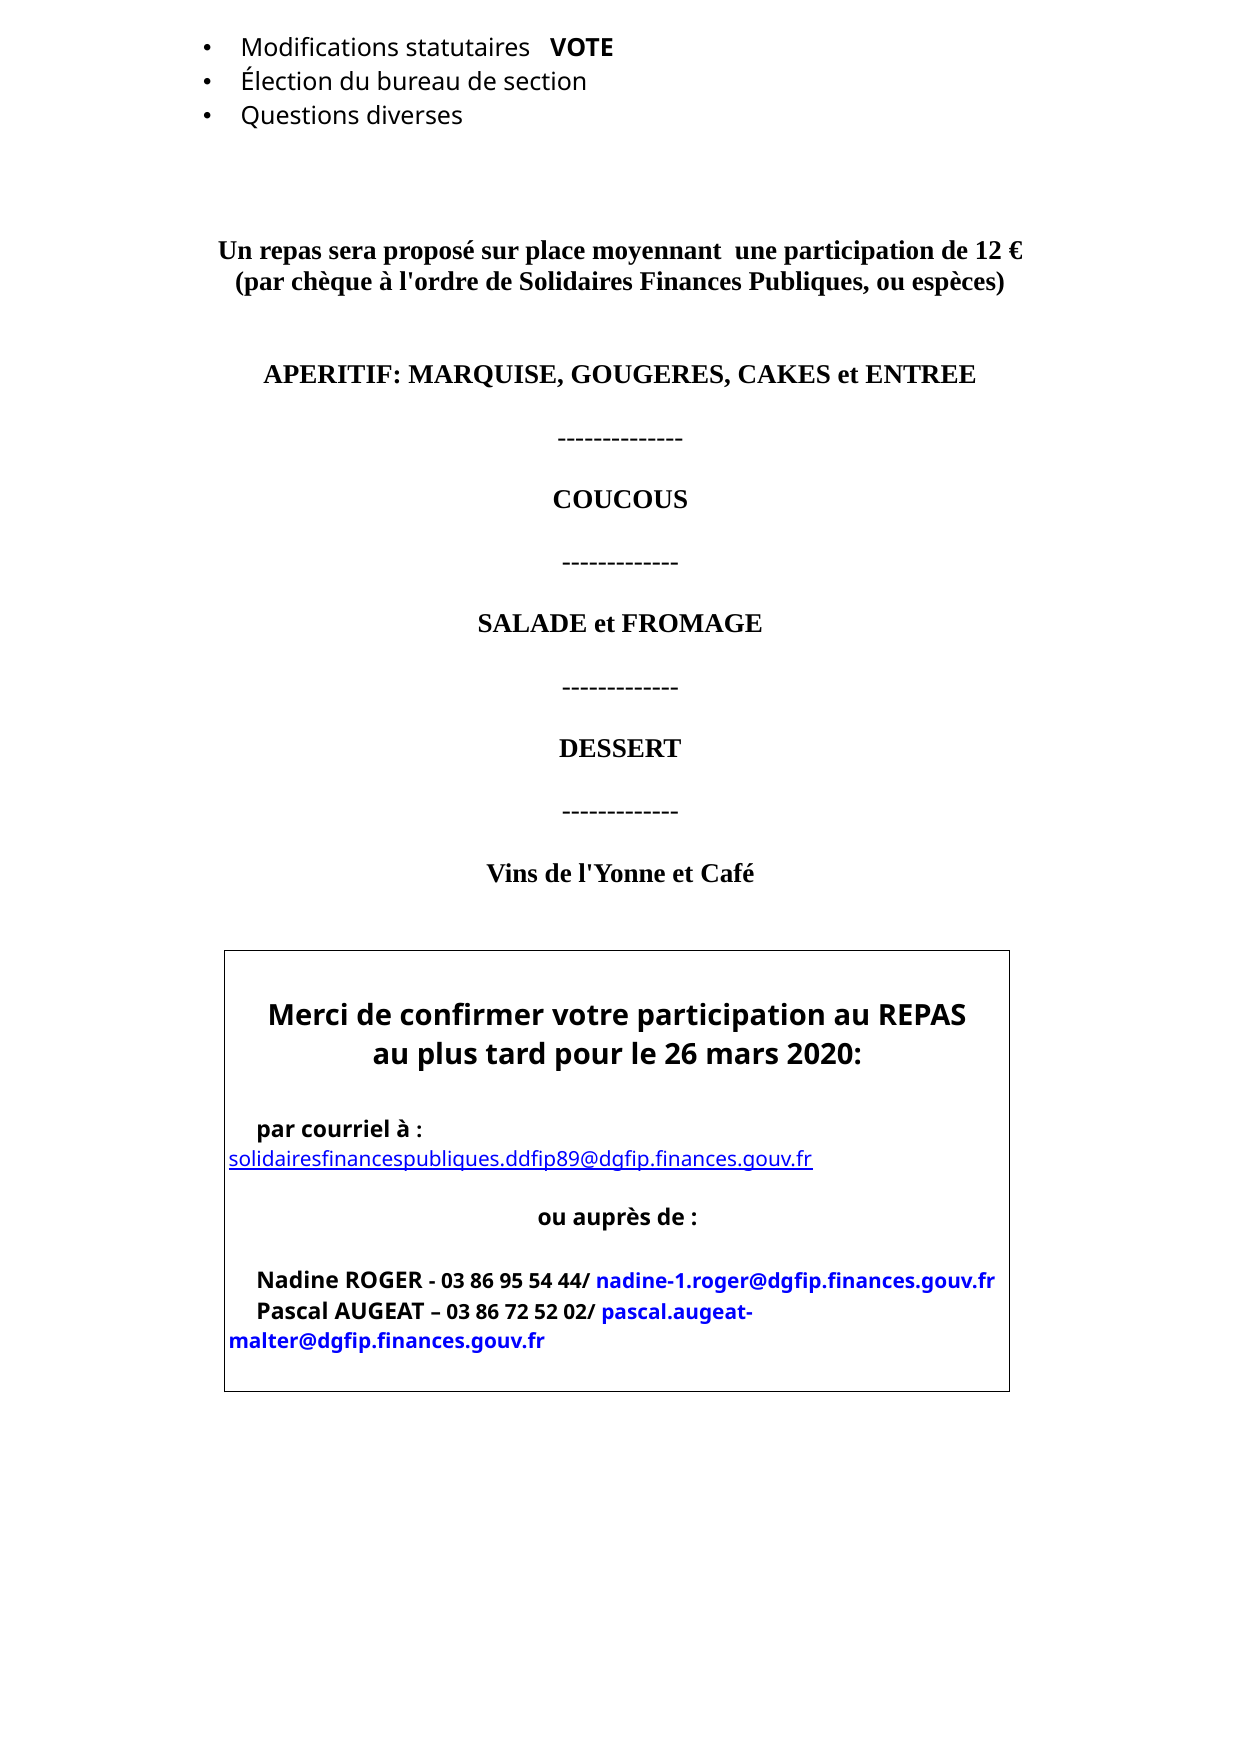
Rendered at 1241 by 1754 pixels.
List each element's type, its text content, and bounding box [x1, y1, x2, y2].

text ------------- [106, 794, 1134, 826]
text ------------- [106, 670, 1134, 701]
list Modifications statutaires VOTE [203, 29, 1134, 63]
text ------------- [106, 545, 1134, 576]
text par courriel à : solidairesfinancespubliques.ddfip89@dgfip.finances.gouv.fr [225, 1109, 1009, 1173]
text -------------- [106, 421, 1134, 452]
text au plus tard pour le 26 mars 2020: [225, 1029, 1009, 1073]
text Pascal AUGEAT – 03 86 72 52 02/ pascal.augeat-malter@dgfip.finances.gouv.fr [225, 1291, 1009, 1354]
text APERITIF: MARQUISE, GOUGERES, CAKES et ENTREE [106, 358, 1134, 389]
text Un repas sera proposé sur place moyennant une participation de 12 € [106, 234, 1134, 265]
text Vins de l'Yonne et Café [106, 857, 1134, 888]
text Nadine ROGER - 03 86 95 54 44/ nadine-1.roger@dgfip.finances.gouv.fr [225, 1259, 1009, 1291]
text (par chèque à l'ordre de Solidaires Finances Publiques, ou espèces) [106, 265, 1134, 296]
list Élection du bureau de section [203, 63, 1134, 98]
text COUCOUS [106, 483, 1134, 514]
text DESSERT [106, 732, 1134, 763]
text ou auprès de : [225, 1197, 1009, 1232]
text SALADE et FROMAGE [106, 608, 1134, 639]
text Merci de confirmer votre participation au REPAS [225, 990, 1009, 1029]
list Questions diverses [203, 98, 1134, 132]
